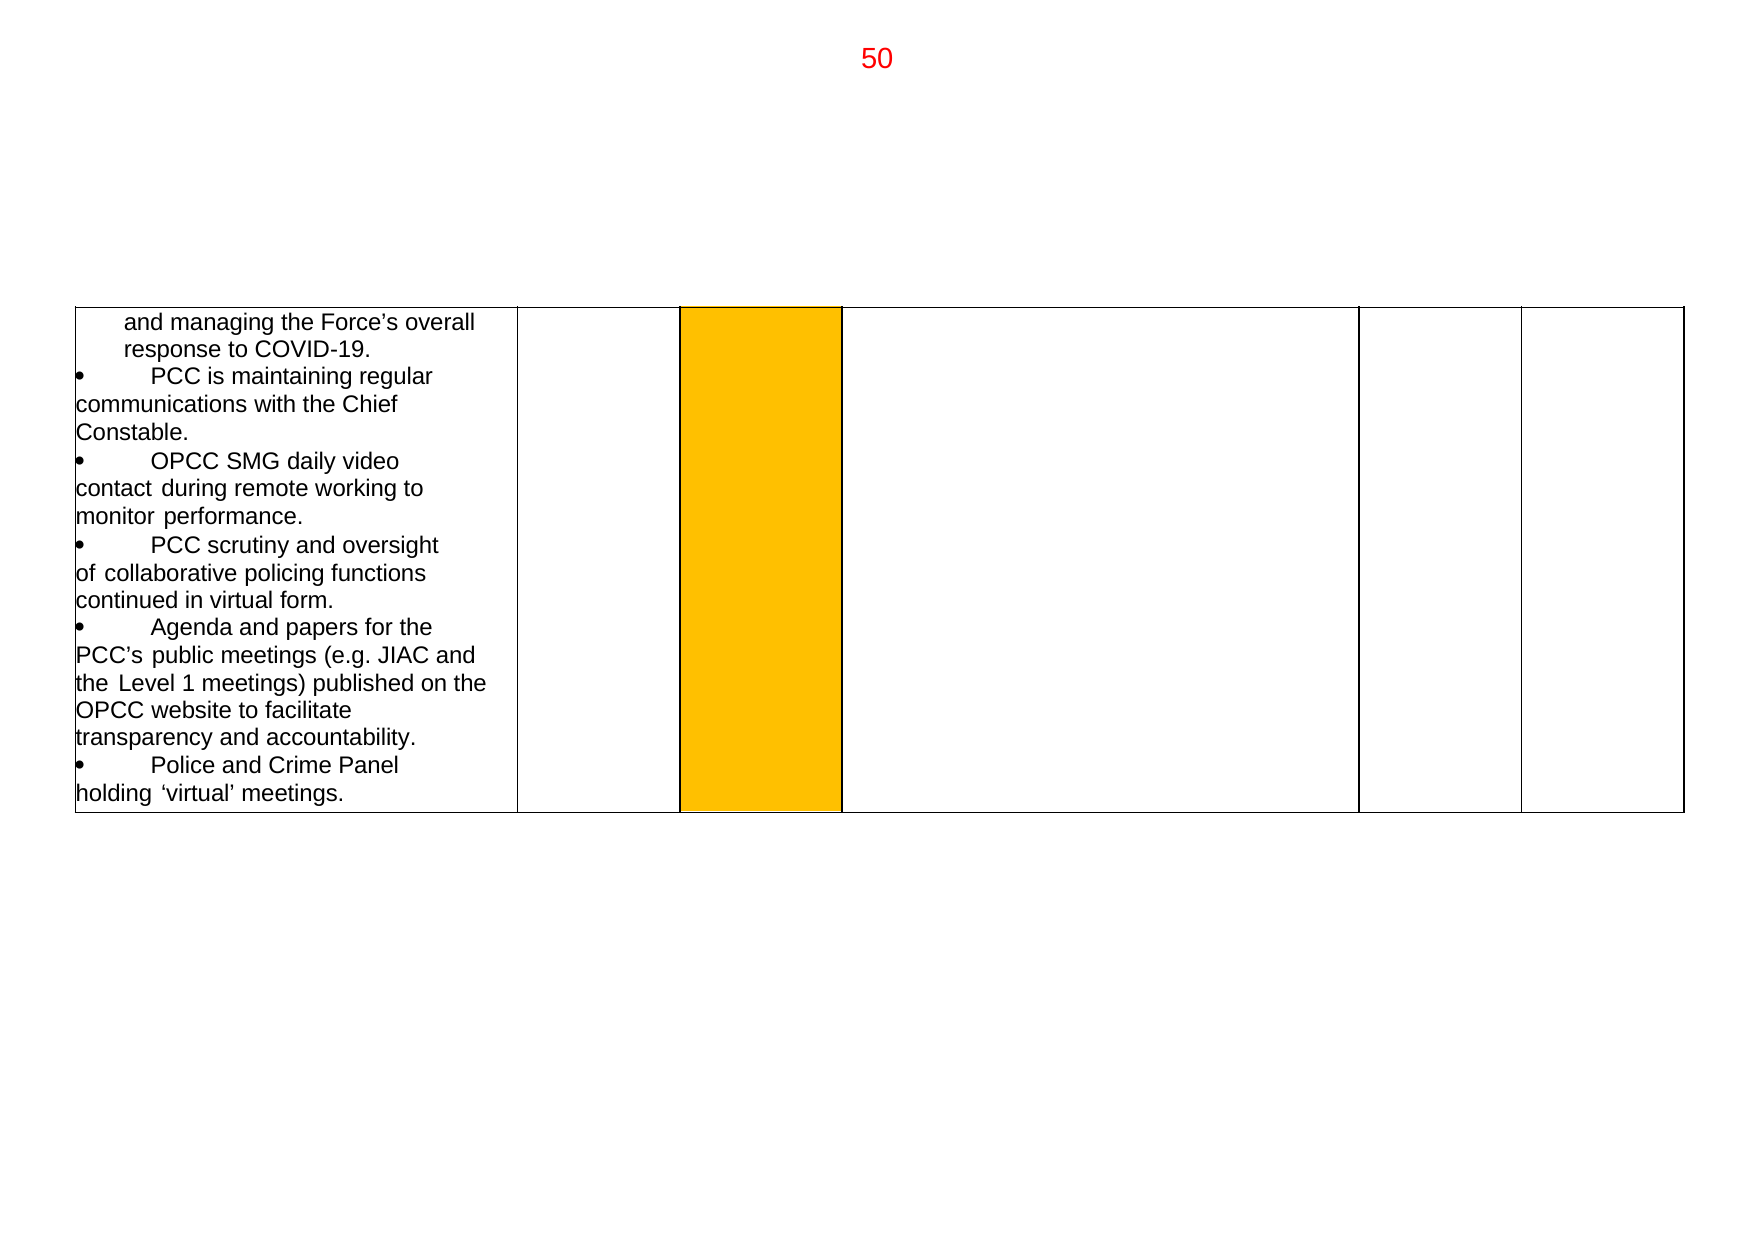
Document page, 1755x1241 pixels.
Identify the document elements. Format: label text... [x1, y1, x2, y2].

table_header [681, 308, 841, 811]
table_header [518, 308, 679, 811]
table_header [1360, 308, 1521, 811]
table_header [1522, 308, 1683, 811]
table_header and managing the Force’s overall response to COVID-19. PCC is maintaining regular communications with the Chief Constable. OPCC SMG daily video contact during remote working to monitor performance. PCC scrutiny and oversight of collaborative policing functions continued in virtual form. Agenda and papers for the PCC’s public meetings (e.g. JIAC and the Level 1 meetings) published on the OPCC website to facilitate transparency and accountability. Police and Crime Panel holding ‘virtual’ meetings. [76, 308, 517, 811]
table_header [843, 308, 1358, 811]
